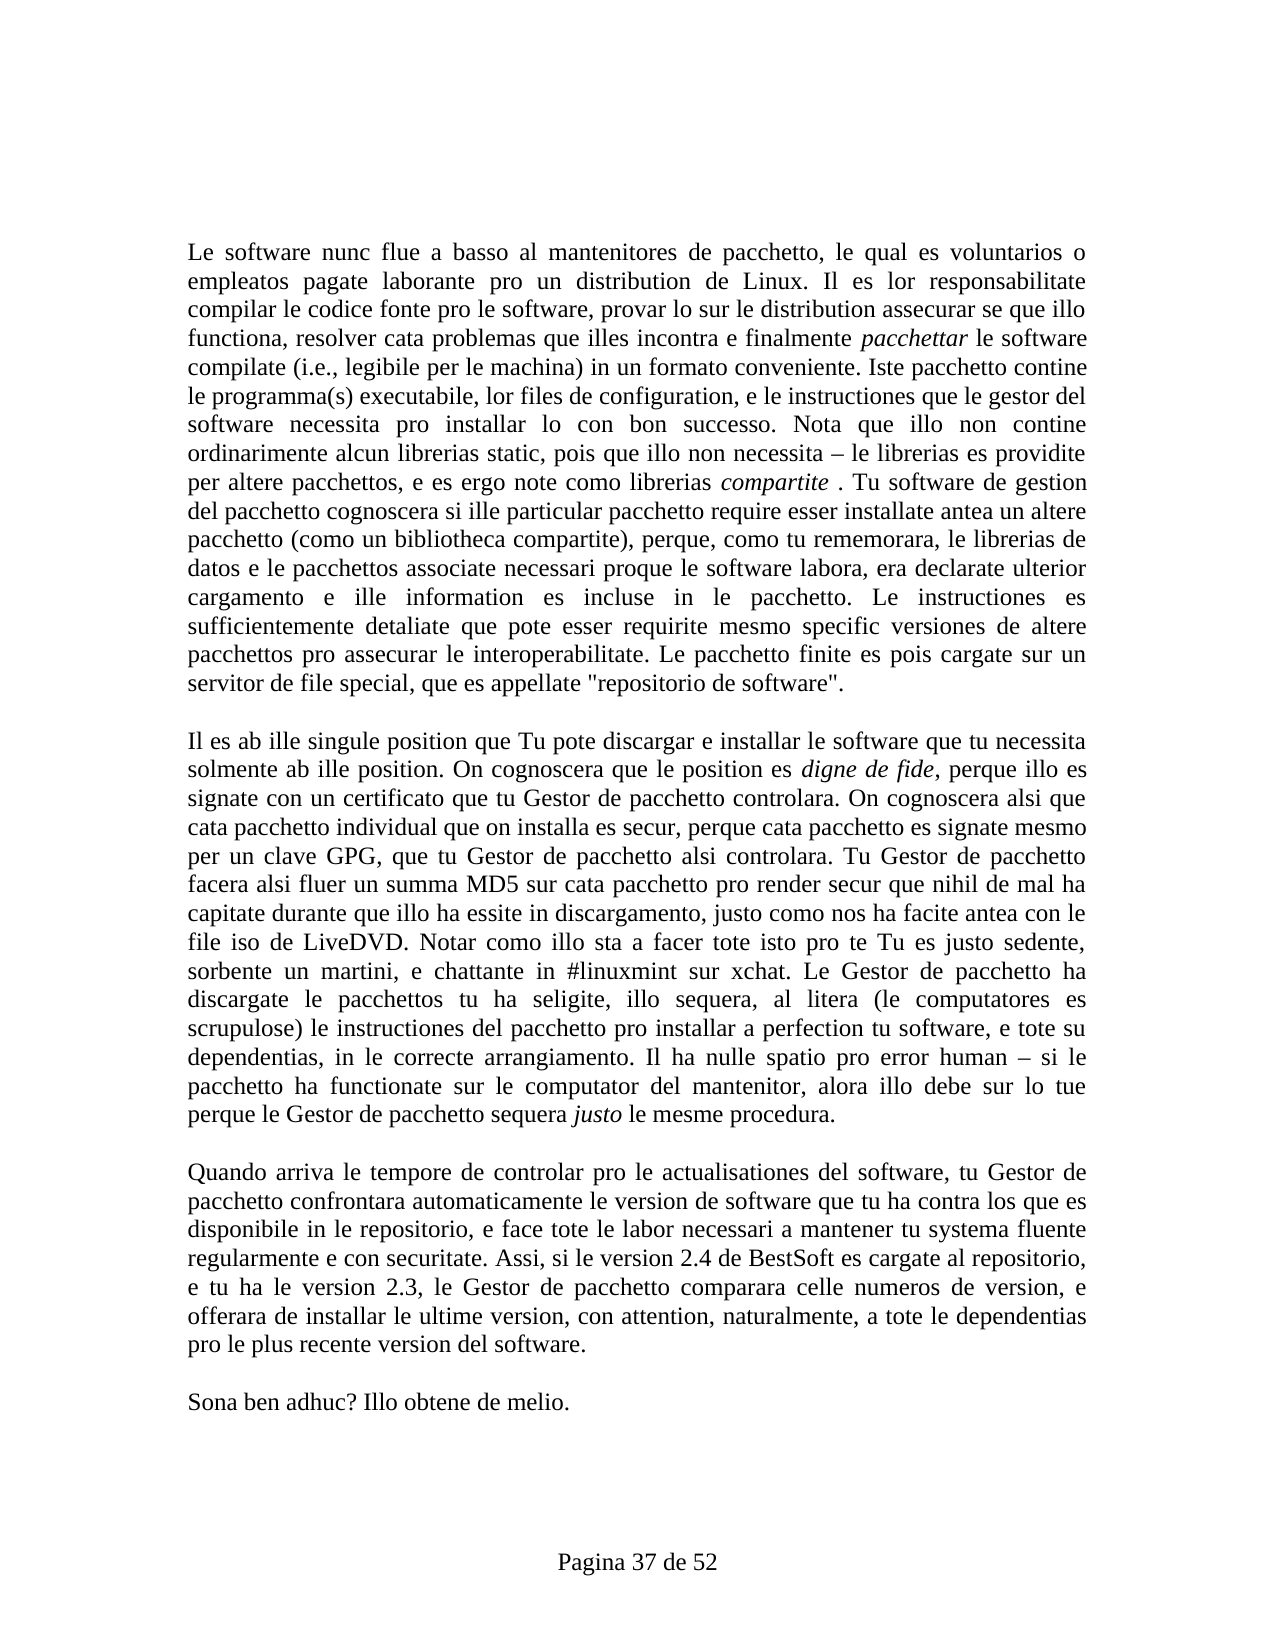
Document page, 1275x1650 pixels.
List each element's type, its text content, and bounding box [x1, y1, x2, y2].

text Sona ben adhuc? Illo obtene de melio. [187, 1387, 1087, 1416]
text Quando arriva le tempore de controlar pro le actualisationes del software, tu Gestor de pacchetto confrontara automaticamente le version de software que tu ha contra los que es disponibile in le repositorio, e face tote le labor necessari a mantener tu systema fluente regularmente e con securitate. Assi, si le version 2.4 de BestSoft es cargate al repositorio, e tu ha le version 2.3, le Gestor de pacchetto comparara celle numeros de version, e offerara de installar le ultime version, con attention, naturalmente, a tote le dependentias pro le plus recente version del software. [187, 1157, 1087, 1358]
text Il es ab ille singule position que Tu pote discargar e installar le software que tu necessita solmente ab ille position. On cognoscera que le position es digne de fide, perque illo es signate con un certificato que tu Gestor de pacchetto controlara. On cognoscera alsi que cata pacchetto individual que on installa es secur, perque cata pacchetto es signate mesmo per un clave GPG, que tu Gestor de pacchetto alsi controlara. Tu Gestor de pacchetto facera alsi fluer un summa MD5 sur cata pacchetto pro render secur que nihil de mal ha capitate durante que illo ha essite in discargamento, justo como nos ha facite antea con le file iso de LiveDVD. Notar como illo sta a facer tote isto pro te Tu es justo sedente, sorbente un martini, e chattante in #linuxmint sur xchat. Le Gestor de pacchetto ha discargate le pacchettos tu ha seligite, illo sequera, al litera (le computatores es scrupulose) le instructiones del pacchetto pro installar a perfection tu software, e tote su dependentias, in le correcte arrangiamento. Il ha nulle spatio pro error human – si le pacchetto ha functionate sur le computator del mantenitor, alora illo debe sur lo tue perque le Gestor de pacchetto sequera justo le mesme procedura. [187, 726, 1087, 1128]
text Le software nunc flue a basso al mantenitores de pacchetto, le qual es voluntarios o empleatos pagate laborante pro un distribution de Linux. Il es lor responsabilitate compilar le codice fonte pro le software, provar lo sur le distribution assecurar se que illo functiona, resolver cata problemas que illes incontra e finalmente pacchettar le software compilate (i.e., legibile per le machina) in un formato conveniente. Iste pacchetto contine le programma(s) executabile, lor files de configuration, e le instructiones que le gestor del software necessita pro installar lo con bon successo. Nota que illo non contine ordinarimente alcun librerias static, pois que illo non necessita – le librerias es providite per altere pacchettos, e es ergo note como librerias compartite . Tu software de gestion del pacchetto cognoscera si ille particular pacchetto require esser installate antea un altere pacchetto (como un bibliotheca compartite), perque, como tu rememorara, le librerias de datos e le pacchettos associate necessari proque le software labora, era declarate ulterior cargamento e ille information es incluse in le pacchetto. Le instructiones es sufficientemente detaliate que pote esser requirite mesmo specific versiones de altere pacchettos pro assecurar le interoperabilitate. Le pacchetto finite es pois cargate sur un servitor de file special, que es appellate "repositorio de software". [187, 237, 1087, 697]
